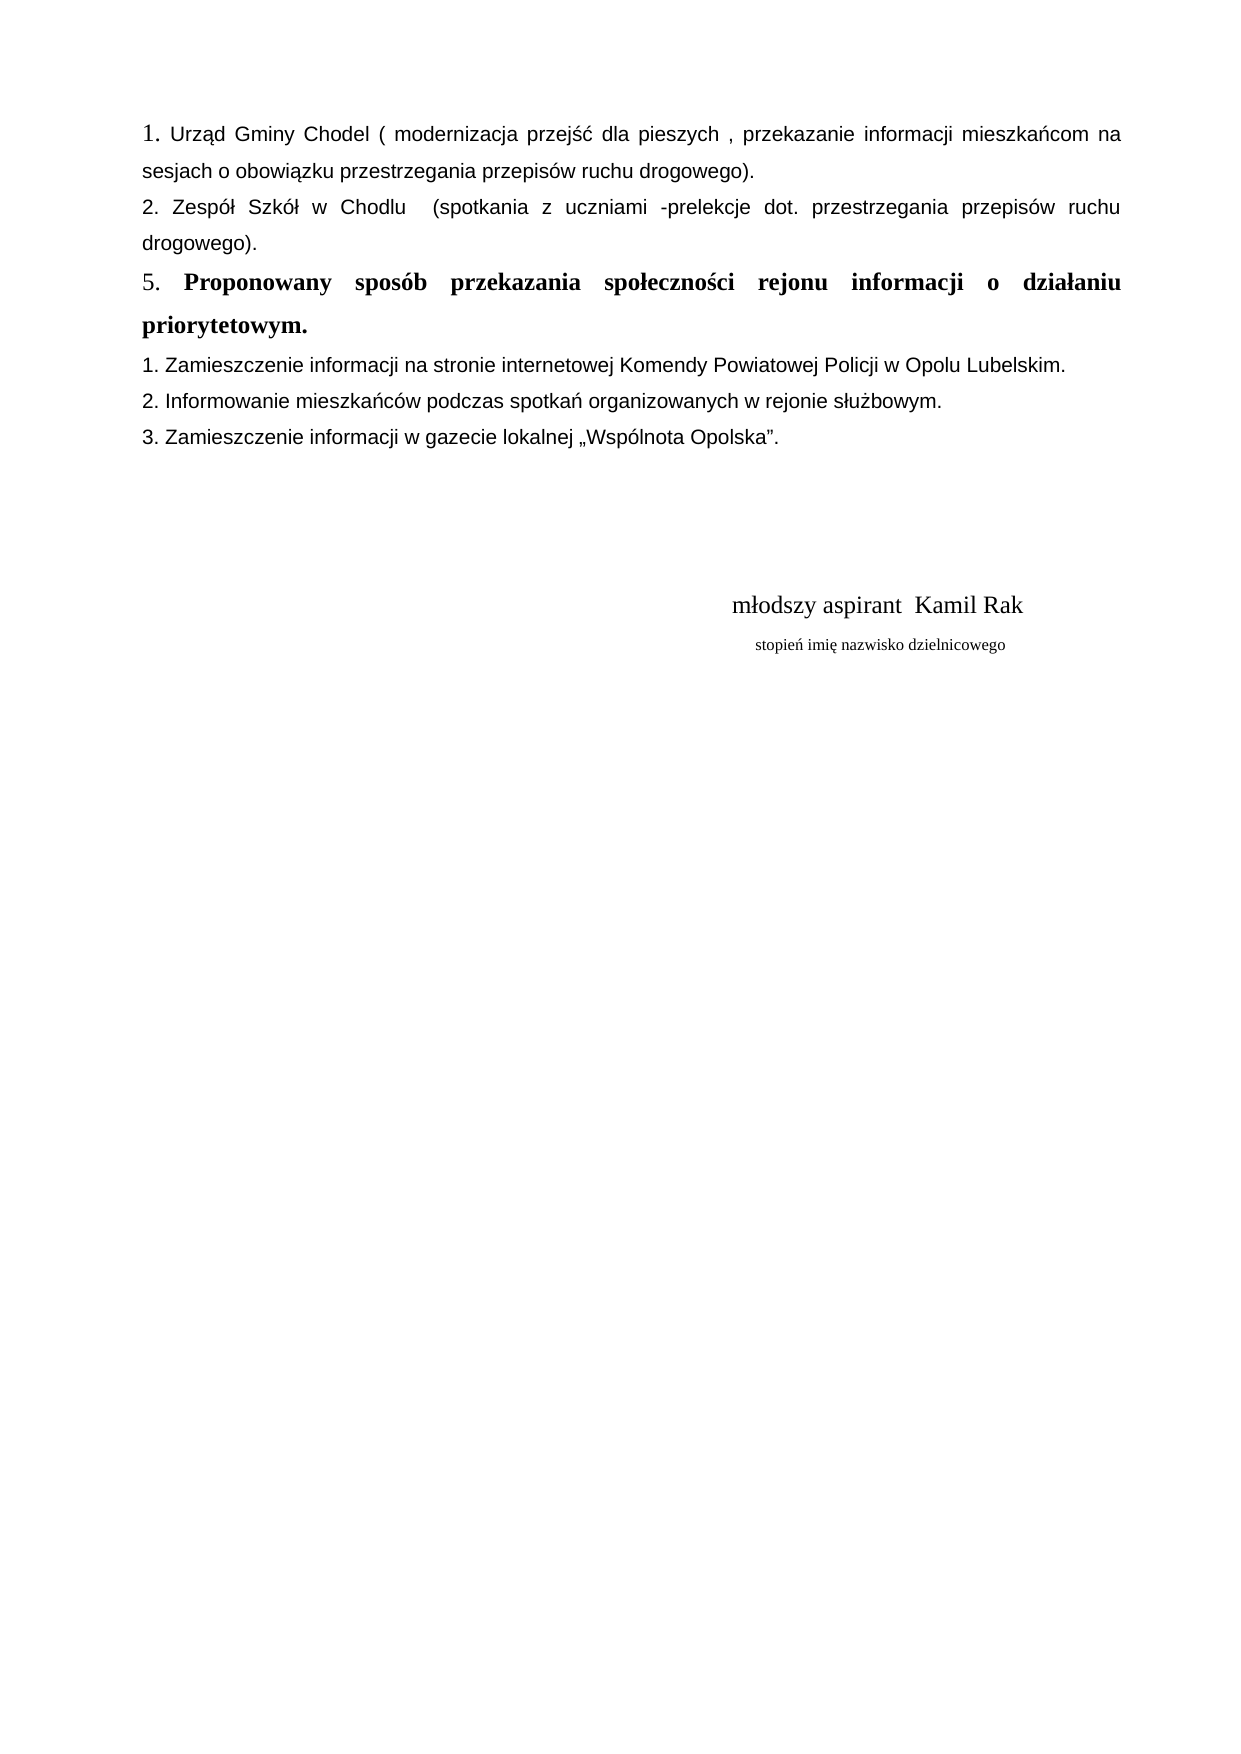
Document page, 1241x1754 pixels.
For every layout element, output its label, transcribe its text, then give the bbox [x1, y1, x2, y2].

text stopień imię nazwisko dzielnicowego [142, 633, 1122, 655]
text 2. Informowanie mieszkańców podczas spotkań organizowanych w rejonie służbowym. [142, 389, 1122, 413]
text 5. Proponowany sposób przekazania społeczności rejonu informacji o działaniu priorytetowym. [142, 267, 1122, 338]
text 1. Urząd Gminy Chodel ( modernizacja przejść dla pieszych , przekazanie informacji mieszkańcom na sesjach o obowiązku przestrzegania przepisów ruchu drogowego). [142, 118, 1122, 183]
text 1. Zamieszczenie informacji na stronie internetowej Komendy Powiatowej Policji w Opolu Lubelskim. [142, 353, 1122, 377]
text młodszy aspirant Kamil Rak [142, 590, 1122, 619]
text 2. Zespół Szkół w Chodlu (spotkania z uczniami -prelekcje dot. przestrzegania przepisów ruchu drogowego). [142, 195, 1122, 255]
text 3. Zamieszczenie informacji w gazecie lokalnej „Wspólnota Opolska”. [142, 425, 1122, 449]
